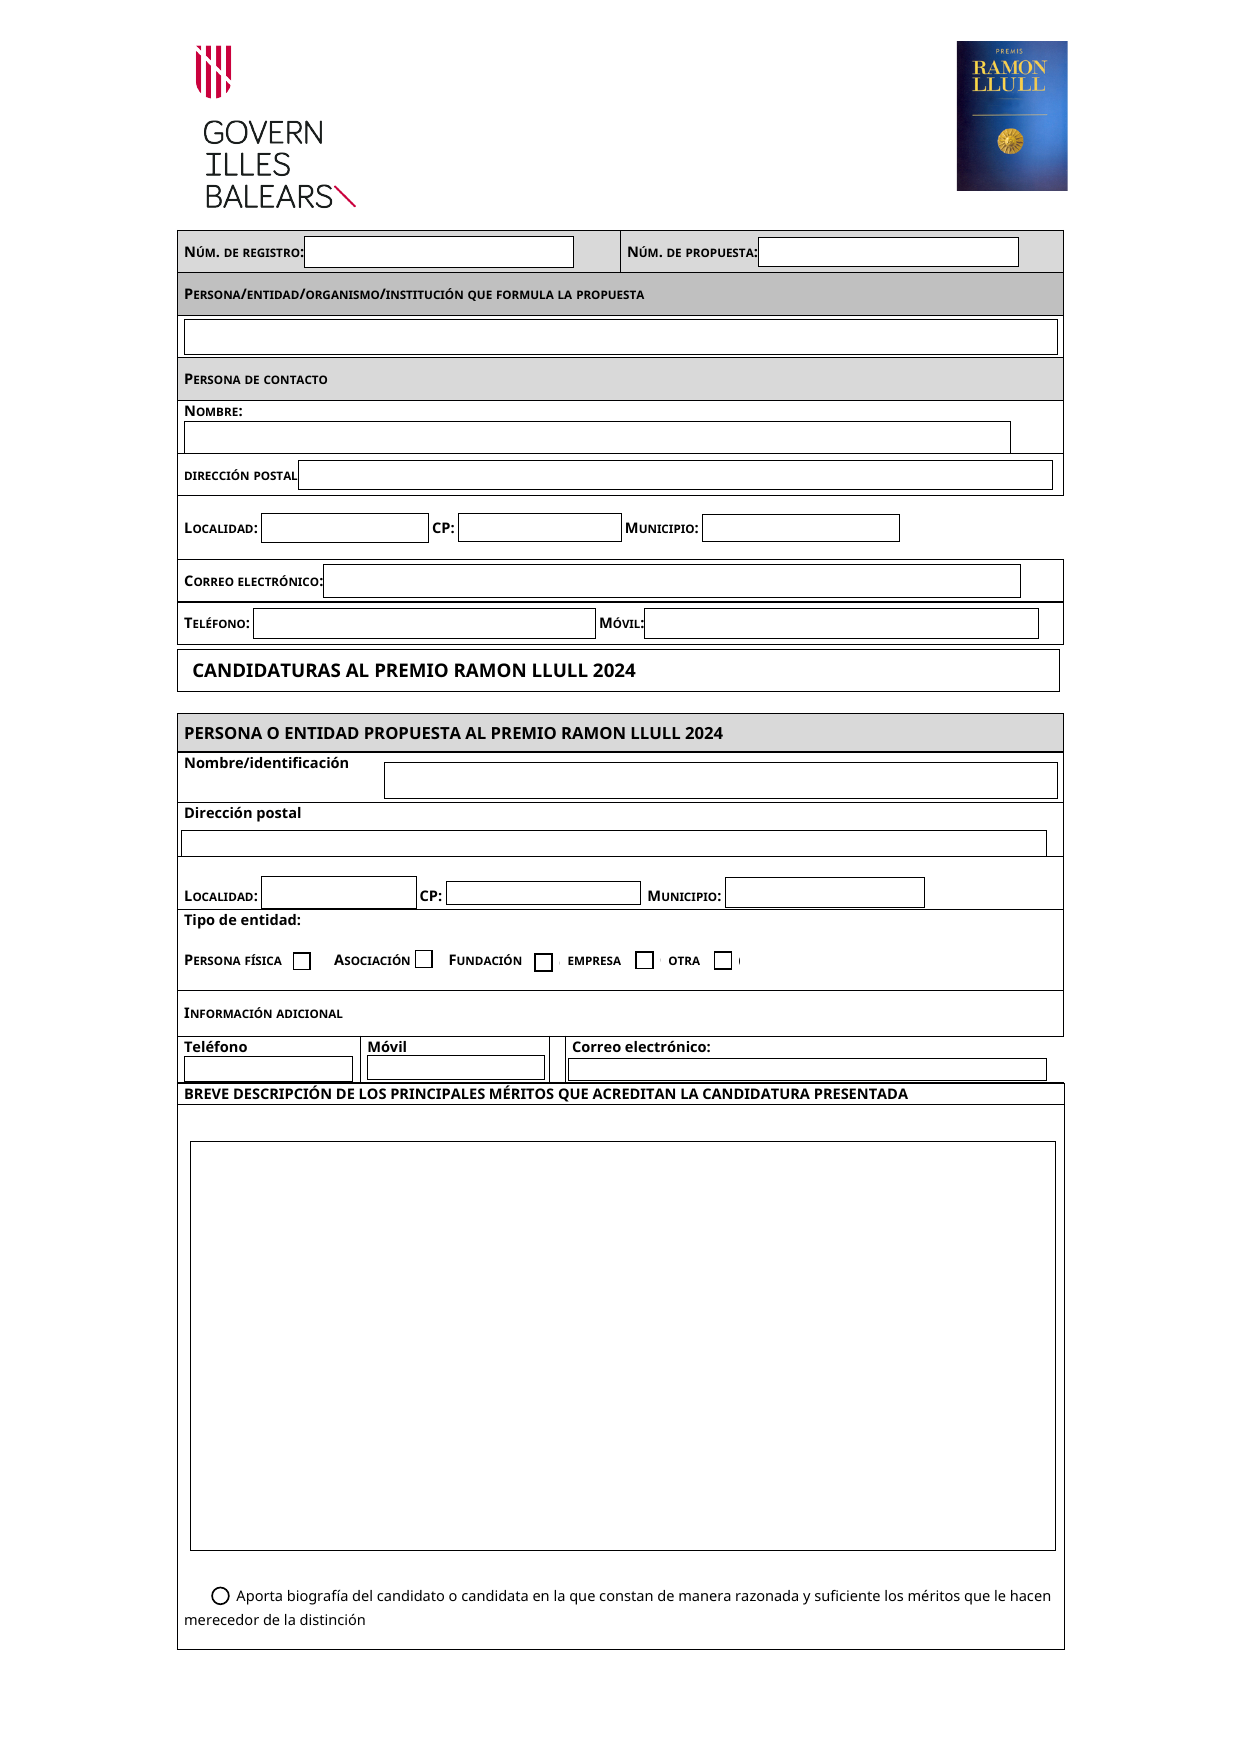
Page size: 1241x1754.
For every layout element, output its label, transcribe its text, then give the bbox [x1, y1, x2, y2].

table_cell Localidad: CP: Municipio: [178, 857, 1063, 909]
table_cell Correo electrónico: [566, 1037, 1064, 1082]
table_cell dirección postal [178, 454, 1063, 495]
table_cell Localidad: CP: Municipio: [178, 496, 1064, 559]
table_header BREVE DESCRIPCIÓN DE LOS PRINCIPALES MÉRITOS QUE ACREDITAN LA CANDIDATURA PRESENTADA [178, 1084, 1064, 1104]
picture [956, 41, 1068, 191]
table_header Núm. de propuesta: [621, 231, 1063, 272]
table_cell Aporta biografía del candidato o candidata en la que constan de manera razonada y suficiente los méritos que le hacen merecedor de la distinción [178, 1105, 1064, 1649]
table_cell Nombre/identificación [178, 753, 1063, 802]
table_cell Dirección postal [178, 803, 1063, 856]
text CANDIDATURAS AL PREMIO RAMON LLULL 2024 [192, 657, 1044, 682]
table_cell Tipo de entidad: Persona física Asociación Fundación empresa otra [178, 910, 1063, 989]
table_cell Persona de contacto [178, 358, 1063, 400]
table_cell Nombre: [178, 401, 1063, 453]
table_header PERSONA O ENTIDAD PROPUESTA AL PREMIO RAMON LLULL 2024 [178, 714, 1063, 751]
picture [177, 29, 378, 230]
table_cell Información adicional [178, 991, 1063, 1036]
table_cell Persona/entidad/organismo/institución que formula la propuesta [178, 273, 1063, 315]
table_cell Correo electrónico: [178, 560, 1063, 601]
table_cell [550, 1037, 565, 1082]
table_cell Móvil [361, 1037, 549, 1082]
table_cell TELÉFONO: MÓVIL: [178, 603, 1063, 644]
table_cell [178, 316, 1063, 357]
table_header Núm. de registro: [178, 231, 620, 272]
table_cell Teléfono [178, 1037, 360, 1082]
